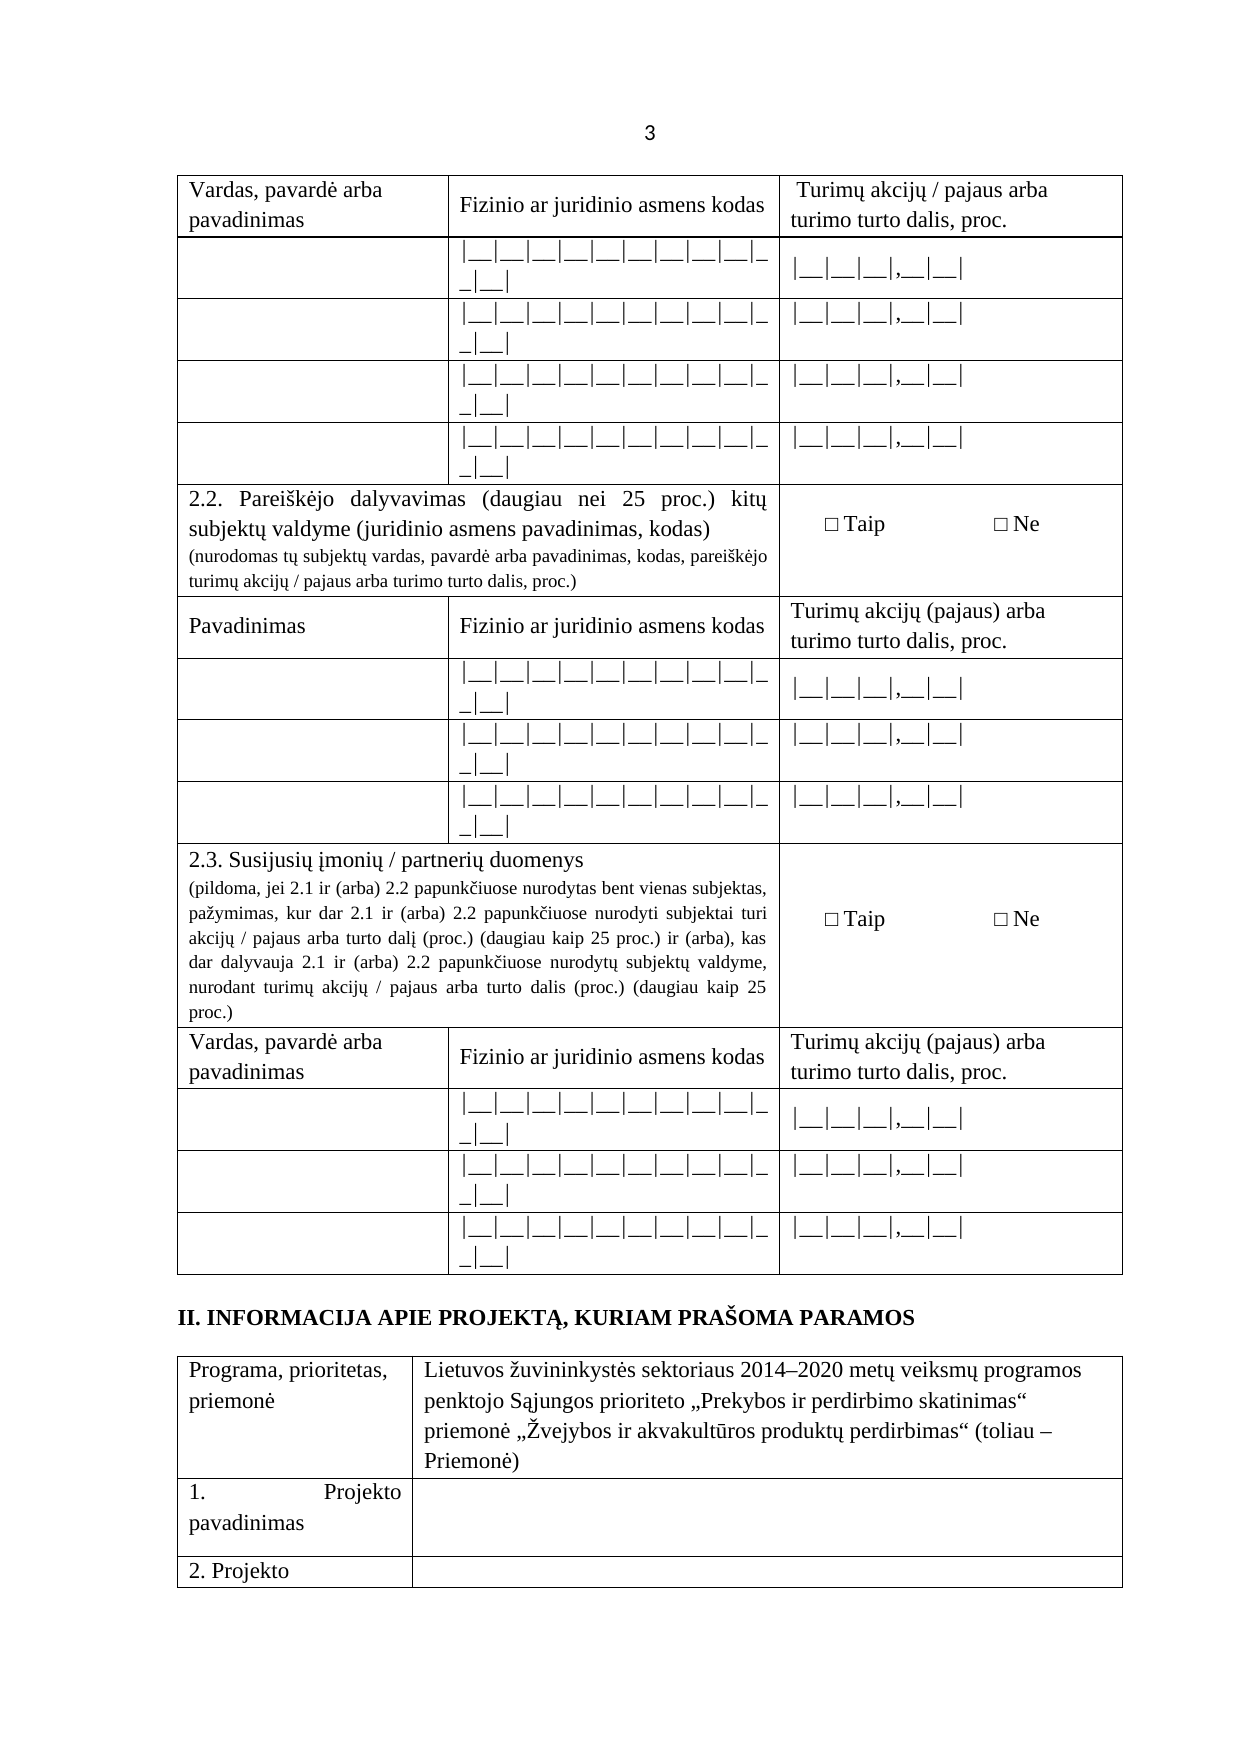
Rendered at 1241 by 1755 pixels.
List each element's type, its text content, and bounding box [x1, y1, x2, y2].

table_cell ___________ [449, 1151, 779, 1212]
table_cell ___,__ [780, 720, 1122, 781]
table_cell Fizinio ar juridinio asmens kodas [449, 1028, 779, 1088]
text II. INFORMACIJA APIE PROJEKTĄ, KURIAM PRAŠOMA PARAMOS [177, 1304, 1122, 1330]
table_cell [178, 238, 448, 298]
table_cell ___,__ [780, 1151, 1122, 1212]
table_cell ___________ [449, 238, 779, 298]
table_cell Vardas, pavardė arba pavadinimas [178, 1028, 448, 1088]
table_cell 2. Projekto [178, 1557, 412, 1587]
table_cell ___________ [449, 1213, 779, 1274]
table_cell Fizinio ar juridinio asmens kodas [449, 176, 779, 236]
table_cell ___,__ [780, 782, 1122, 843]
table_cell [178, 720, 448, 781]
table_cell [178, 1089, 448, 1150]
table_cell ___,__ [780, 1213, 1122, 1274]
table_cell [413, 1479, 1122, 1556]
table_cell 2.3. Susijusių įmonių / partnerių duomenys (pildoma, jei 2.1 ir (arba) 2.2 papunkčiuose nurodytas bent vienas subjektas, pažymimas, kur dar 2.1 ir (arba) 2.2 papunkčiuose nurodyti subjektai turi akcijų / pajaus arba turto dalį (proc.) (daugiau kaip 25 proc.) ir (arba), kas dar dalyvauja 2.1 ir (arba) 2.2 papunkčiuose nurodytų subjektų valdyme, nurodant turimų akcijų / pajaus arba turto dalis (proc.) (daugiau kaip 25 proc.) [178, 844, 779, 1027]
table_cell [178, 1213, 448, 1274]
table_cell [178, 299, 448, 360]
table_cell ___,__ [780, 238, 1122, 298]
table_cell ___________ [449, 299, 779, 360]
table_cell ___________ [449, 1089, 779, 1150]
table_header Lietuvos žuvininkystės sektoriaus 2014–2020 metų veiksmų programos penktojo Sąjungos prioriteto „Prekybos ir perdirbimo skatinimas“ priemonė „Žvejybos ir akvakultūros produktų perdirbimas“ (toliau – Priemonė) [413, 1357, 1122, 1477]
table_cell ___________ [449, 659, 779, 719]
table_cell ___,__ [780, 361, 1122, 422]
table_cell □ Taip □ Ne [780, 485, 1122, 596]
table_cell ___,__ [780, 299, 1122, 360]
table_cell [178, 423, 448, 484]
table_cell [178, 1151, 448, 1212]
table_cell Pavadinimas [178, 597, 448, 657]
table_cell □ Taip □ Ne [780, 844, 1122, 1027]
table_cell 1. Projekto pavadinimas [178, 1479, 412, 1556]
table_cell [178, 659, 448, 719]
table_cell ___,__ [780, 1089, 1122, 1150]
table_cell Turimų akcijų (pajaus) arba turimo turto dalis, proc. [780, 597, 1122, 657]
table_cell ___________ [449, 720, 779, 781]
table_cell ___________ [449, 782, 779, 843]
table_cell ___,__ [780, 659, 1122, 719]
table_cell [413, 1557, 1122, 1587]
table_cell ___,__ [780, 423, 1122, 484]
table_cell Turimų akcijų / pajaus arba turimo turto dalis, proc. [780, 176, 1122, 236]
table_cell ___________ [449, 423, 779, 484]
table_cell [178, 361, 448, 422]
table_cell [178, 782, 448, 843]
table_cell Turimų akcijų (pajaus) arba turimo turto dalis, proc. [780, 1028, 1122, 1088]
table_cell Vardas, pavardė arba pavadinimas [178, 176, 448, 236]
table_header Programa, prioritetas, priemonė [178, 1357, 412, 1477]
table_cell Fizinio ar juridinio asmens kodas [449, 597, 779, 657]
table_cell 2.2. Pareiškėjo dalyvavimas (daugiau nei 25 proc.) kitų subjektų valdyme (juridinio asmens pavadinimas, kodas) (nurodomas tų subjektų vardas, pavardė arba pavadinimas, kodas, pareiškėjo turimų akcijų / pajaus arba turimo turto dalis, proc.) [178, 485, 779, 596]
table_cell ___________ [449, 361, 779, 422]
